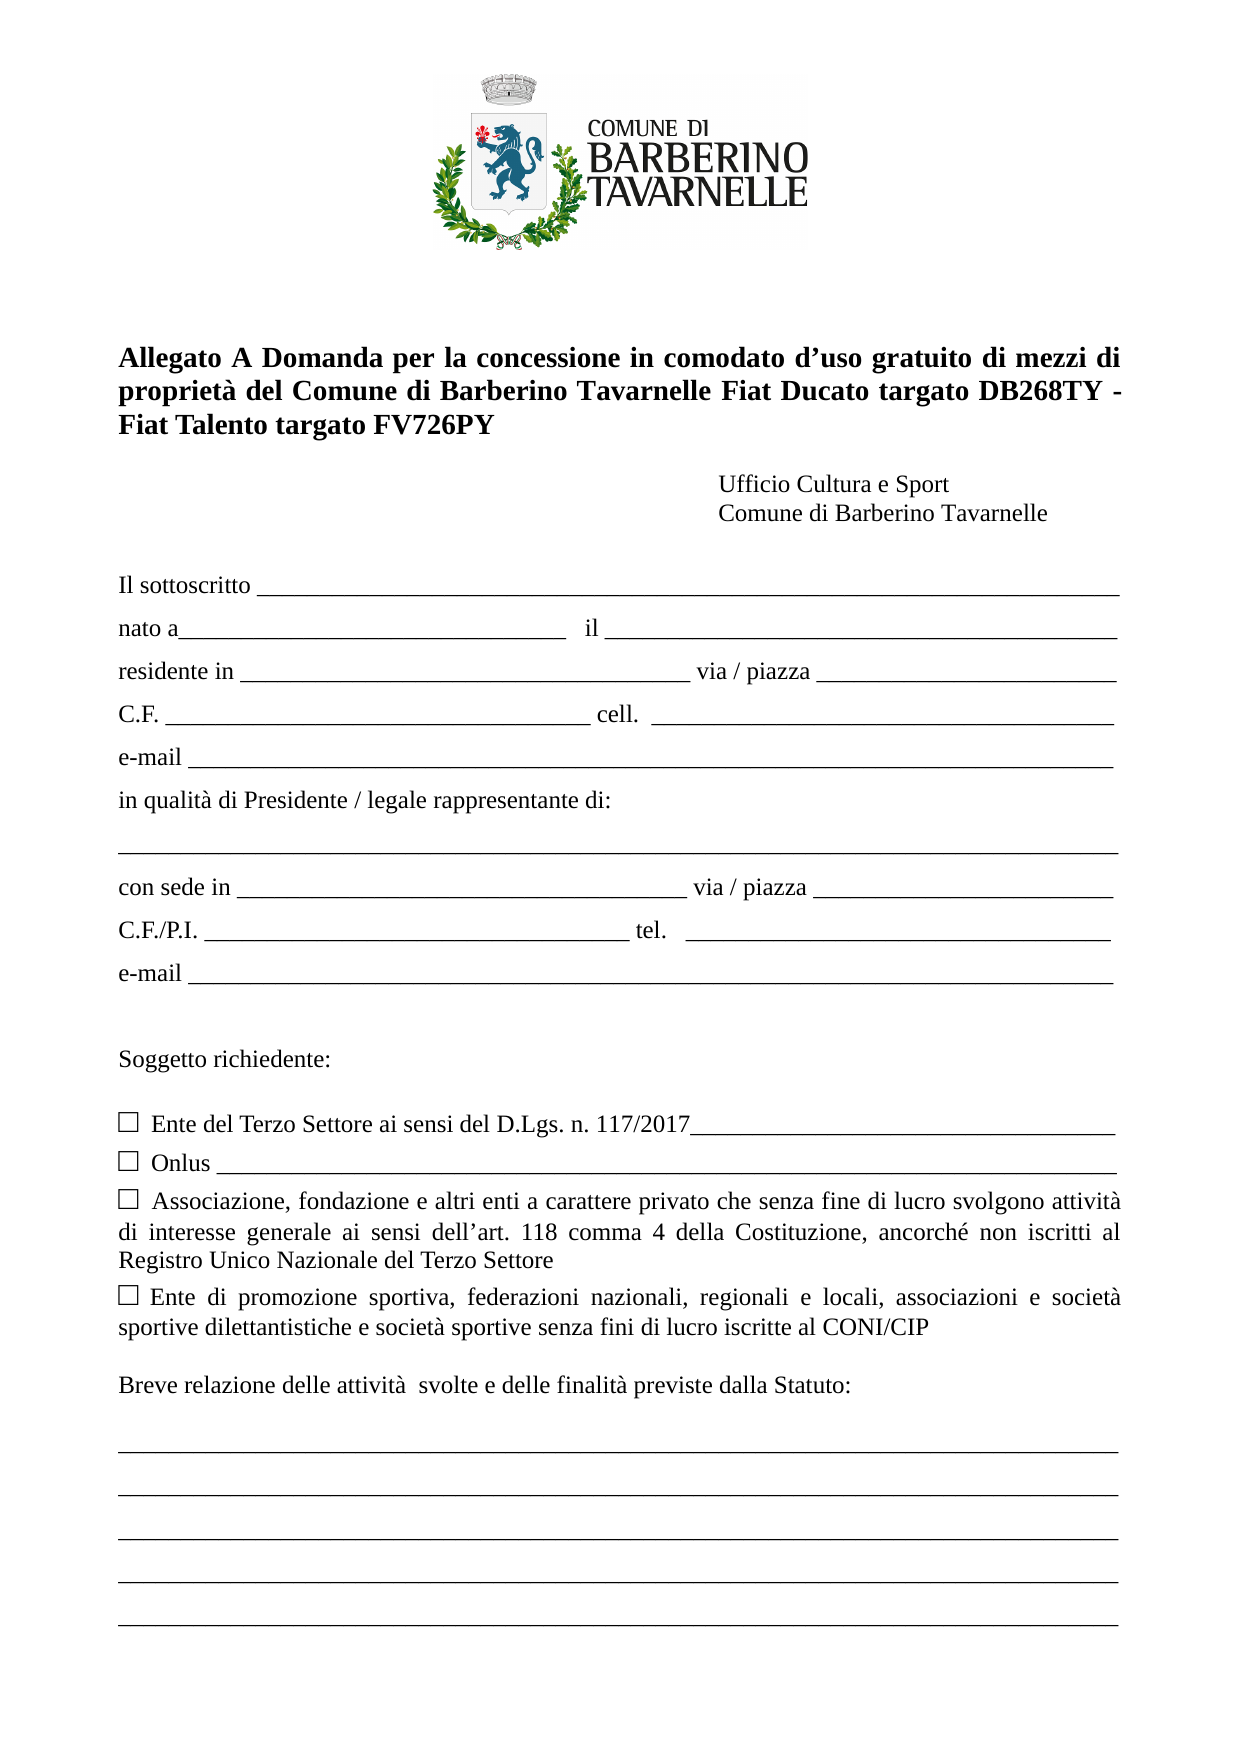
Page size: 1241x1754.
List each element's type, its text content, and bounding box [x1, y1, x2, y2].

text Il sottoscritto _____________________________________________________________________ [118, 570, 1122, 598]
text e-mail __________________________________________________________________________ [118, 742, 1122, 771]
picture [432, 74, 808, 250]
text residente in ____________________________________ via / piazza ________________________ [118, 656, 1122, 685]
text e-mail __________________________________________________________________________ [118, 958, 1122, 987]
text □ Ente di promozione sportiva, federazioni nazionali, regionali e locali, associazioni e società sportive dilettantistiche e società sportive senza fini di lucro iscritte al CONI/CIP [118, 1274, 1122, 1341]
text Allegato A Domanda per la concessione in comodato d’uso gratuito di mezzi di proprietà del Comune di Barberino Tavarnelle Fiat Ducato targato DB268TY - Fiat Talento targato FV726PY [118, 340, 1122, 440]
text C.F./P.I. __________________________________ tel. __________________________________ [118, 915, 1122, 943]
text □ Ente del Terzo Settore ai sensi del D.Lgs. n. 117/2017__________________________________ [118, 1102, 1122, 1140]
text C.F. __________________________________ cell. _____________________________________ [118, 699, 1122, 728]
text □ Onlus ________________________________________________________________________ [118, 1140, 1122, 1178]
text Comune di Barberino Tavarnelle [118, 498, 1122, 527]
text nato a_______________________________ il _________________________________________ [118, 613, 1122, 642]
text □ Associazione, fondazione e altri enti a carattere privato che senza fine di lucro svolgono attività di interesse generale ai sensi dell’art. 118 comma 4 della Costituzione, ancorché non iscritti al Registro Unico Nazionale del Terzo Settore [118, 1178, 1122, 1274]
text ________________________________________________________________________________________________________________________________________________________________________________________________________________________________________________________________________________________________________________________________________________________________________________________________________________ [118, 1427, 1122, 1629]
text Breve relazione delle attività svolte e delle finalità previste dalla Statuto: [118, 1370, 1122, 1399]
text Ufficio Cultura e Sport [118, 469, 1122, 498]
text con sede in ____________________________________ via / piazza ________________________ [118, 872, 1122, 900]
text in qualità di Presidente / legale rappresentante di: ________________________________________________________________________________ [118, 785, 1122, 857]
text Soggetto richiedente: [118, 1044, 1122, 1073]
